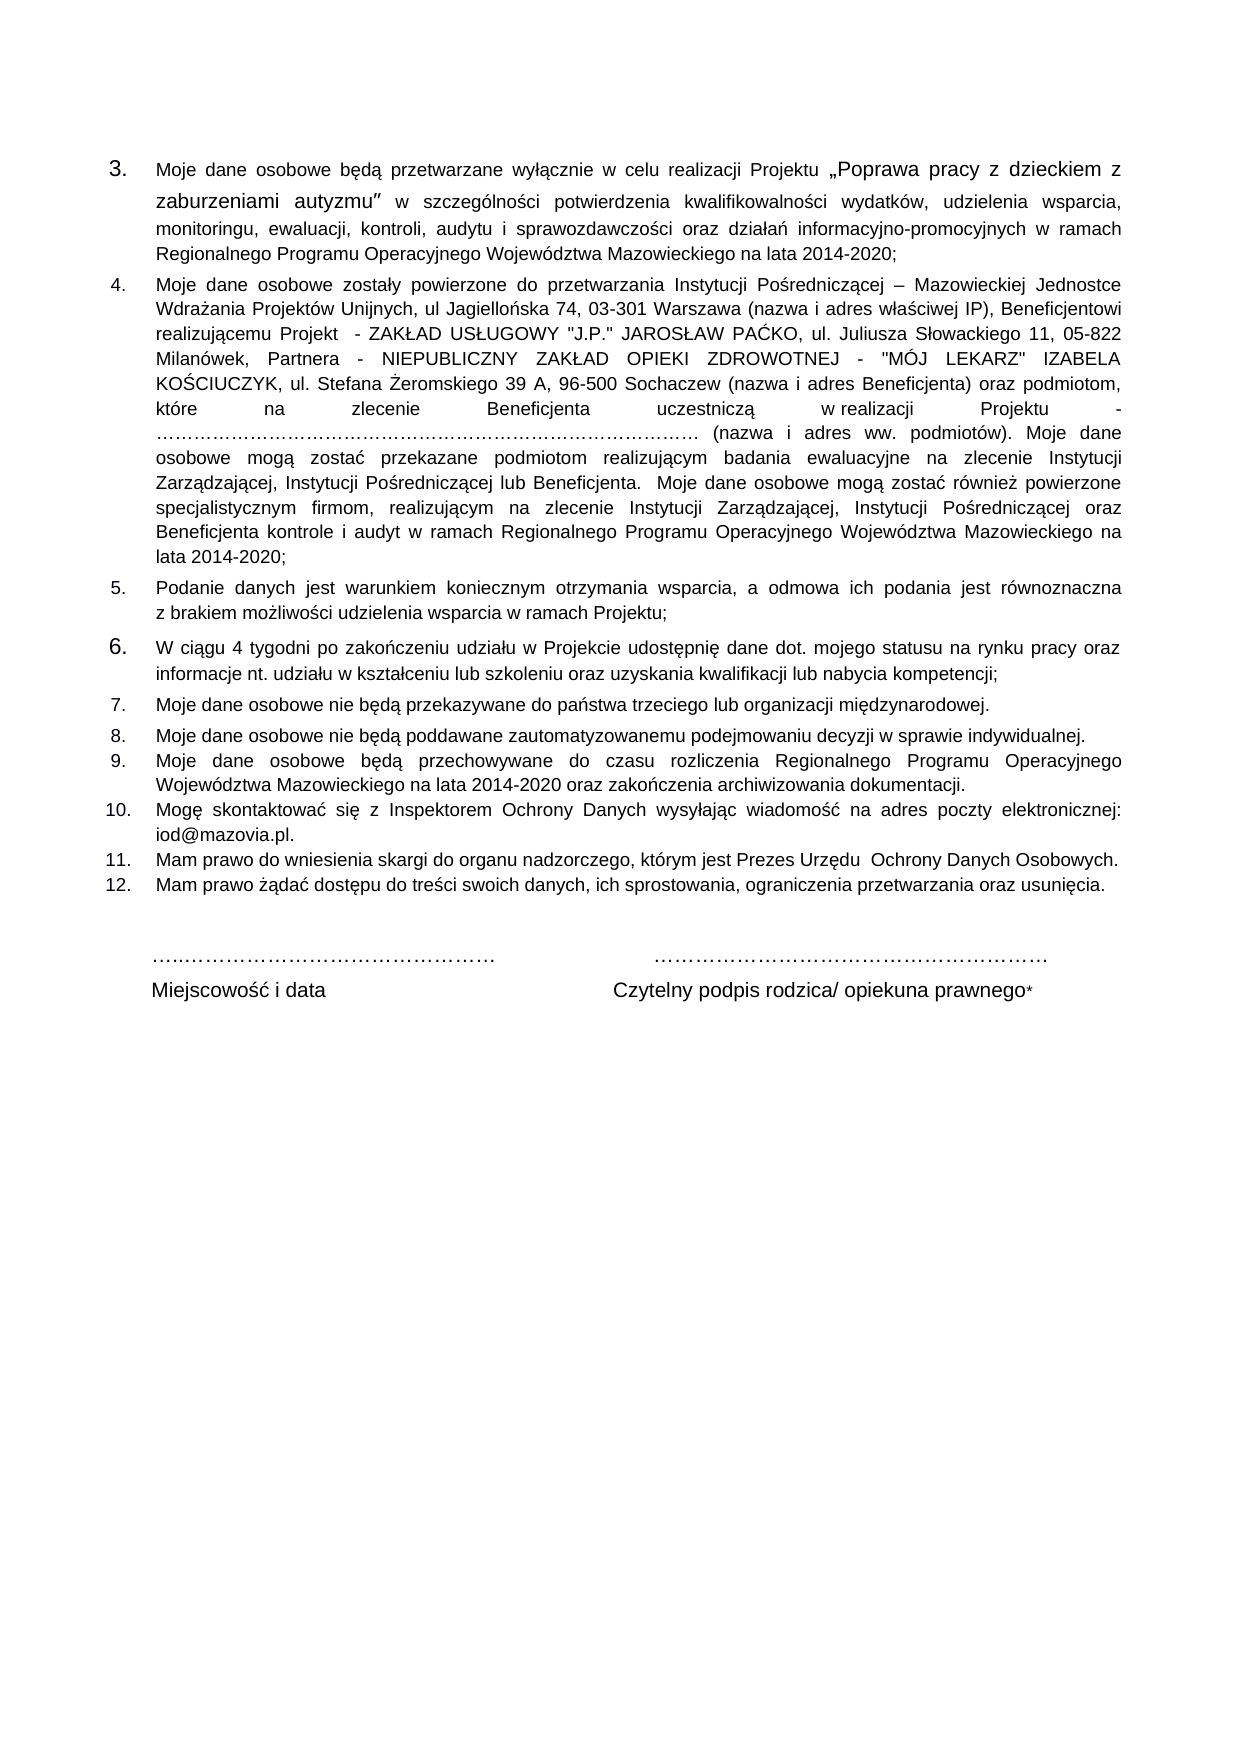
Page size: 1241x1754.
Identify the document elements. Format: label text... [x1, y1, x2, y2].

list Moje dane osobowe będą przechowywane do czasu rozliczenia Regionalnego Programu Operacyjnego Województwa Mazowieckiego na lata 2014-2020 oraz zakończenia archiwizowania dokumentacji. [118, 749, 1122, 796]
list Moje dane osobowe będą przetwarzane wyłącznie w celu realizacji Projektu „Poprawa pracy z dzieckiem z zaburzeniami autyzmu” w szczególności potwierdzenia kwalifikowalności wydatków, udzielenia wsparcia, monitoringu, ewaluacji, kontroli, audytu i sprawozdawczości oraz działań informacyjno-promocyjnych w ramach Regionalnego Programu Operacyjnego Województwa Mazowieckiego na lata 2014-2020; [118, 155, 1122, 264]
list Podanie danych jest warunkiem koniecznym otrzymania wsparcia, a odmowa ich podania jest równoznaczna z brakiem możliwości udzielenia wsparcia w ramach Projektu; [118, 577, 1122, 623]
list Mam prawo do wniesienia skargi do organu nadzorczego, którym jest Prezes Urzędu Ochrony Danych Osobowych. [118, 849, 1122, 870]
table_header …..……………………………………… [119, 942, 561, 973]
list Moje dane osobowe nie będą poddawane zautomatyzowanemu podejmowaniu decyzji w sprawie indywidualnej. [118, 725, 1122, 746]
list Moje dane osobowe zostały powierzone do przetwarzania Instytucji Pośredniczącej – Mazowieckiej Jednostce Wdrażania Projektów Unijnych, ul Jagiellońska 74, 03-301 Warszawa (nazwa i adres właściwej IP), Beneficjentowi realizującemu Projekt - ZAKŁAD USŁUGOWY "J.P." JAROSŁAW PAĆKO, ul. Juliusza Słowackiego 11, 05-822 Milanówek, Partnera - NIEPUBLICZNY ZAKŁAD OPIEKI ZDROWOTNEJ - "MÓJ LEKARZ" IZABELA KOŚCIUCZYK, ul. Stefana Żeromskiego 39 A, 96-500 Sochaczew (nazwa i adres Beneficjenta) oraz podmiotom, które na zlecenie Beneficjenta uczestniczą w realizacji Projektu - …………………………………………………………………………… (nazwa i adres ww. podmiotów). Moje dane osobowe mogą zostać przekazane podmiotom realizującym badania ewaluacyjne na zlecenie Instytucji Zarządzającej, Instytucji Pośredniczącej lub Beneficjenta. Moje dane osobowe mogą zostać również powierzone specjalistycznym firmom, realizującym na zlecenie Instytucji Zarządzającej, Instytucji Pośredniczącej oraz Beneficjenta kontrole i audyt w ramach Regionalnego Programu Operacyjnego Województwa Mazowieckiego na lata 2014-2020; [118, 273, 1122, 568]
list W ciągu 4 tygodni po zakończeniu udziału w Projekcie udostępnię dane dot. mojego statusu na rynku pracy oraz informacje nt. udziału w kształceniu lub szkoleniu oraz uzyskania kwalifikacji lub nabycia kompetencji; [118, 633, 1122, 684]
table_cell Miejscowość i data [119, 973, 561, 1060]
list Moje dane osobowe nie będą przekazywane do państwa trzeciego lub organizacji międzynarodowej. [118, 694, 1122, 715]
list Mogę skontaktować się z Inspektorem Ochrony Danych wysyłając wiadomość na adres poczty elektronicznej: iod@mazovia.pl. [118, 799, 1122, 845]
list Mam prawo żądać dostępu do treści swoich danych, ich sprostowania, ograniczenia przetwarzania oraz usunięcia. [118, 873, 1122, 895]
table_cell Czytelny podpis rodzica/ opiekuna prawnego* [561, 973, 1098, 1060]
table_header ………………………………………………… [561, 942, 1098, 973]
